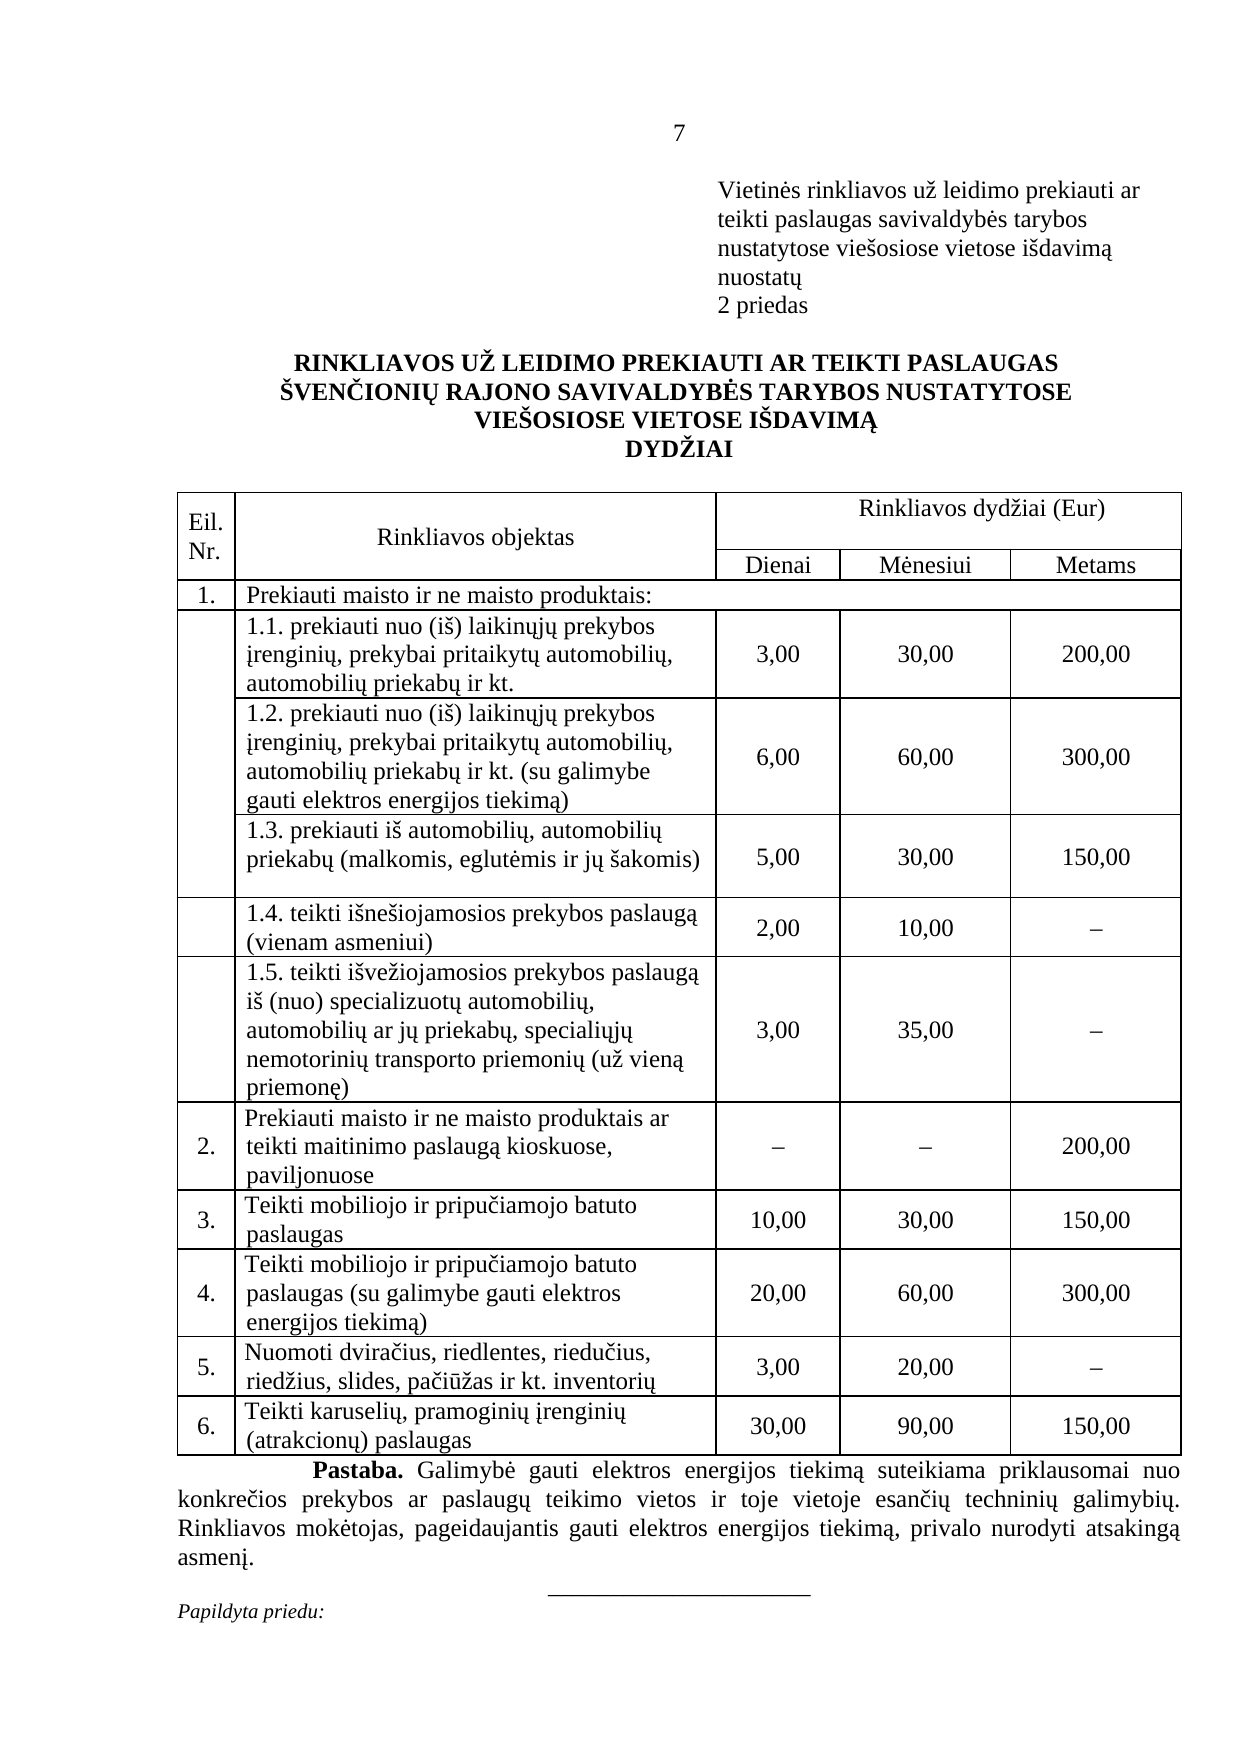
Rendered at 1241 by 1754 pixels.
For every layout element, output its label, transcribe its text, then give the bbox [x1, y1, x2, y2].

text Papildyta priedu: [177, 1599, 1181, 1623]
table_cell Prekiauti maisto ir ne maisto produktais: [236, 581, 1180, 609]
table_cell 35,00 [841, 957, 1010, 1101]
table_cell 300,00 [1011, 1250, 1180, 1336]
table_cell 30,00 [717, 1397, 839, 1454]
table_cell 150,00 [1011, 815, 1180, 897]
table_cell 150,00 [1011, 1397, 1180, 1454]
table_cell 5,00 [717, 815, 839, 897]
table_cell Mėnesiui [841, 550, 1010, 579]
table_cell 1.2. prekiauti nuo (iš) laikinųjų prekybos įrenginių, prekybai pritaikytų automobilių, automobilių priekabų ir kt. (su galimybe gauti elektros energijos tiekimą) [236, 699, 715, 813]
table_cell 5. [178, 1337, 234, 1395]
table_cell 3,00 [717, 957, 839, 1101]
table_cell [178, 957, 234, 1101]
table_cell [178, 611, 234, 897]
table_cell 1.3. prekiauti iš automobilių, automobilių priekabų (malkomis, eglutėmis ir jų šakomis) [236, 815, 715, 897]
table_cell 2. [178, 1103, 234, 1189]
table_cell – [717, 1103, 839, 1189]
table_cell 1.1. prekiauti nuo (iš) laikinųjų prekybos įrenginių, prekybai pritaikytų automobilių, automobilių priekabų ir kt. [236, 611, 715, 697]
text DYDŽIAI [177, 434, 1181, 463]
table_cell – [841, 1103, 1010, 1189]
text ŠVENČIONIŲ RAJONO SAVIVALDYBĖS TARYBOS NUSTATYTOSE [177, 377, 1181, 406]
table_cell 2,00 [717, 898, 839, 956]
text teikti paslaugas savivaldybės tarybos [717, 204, 1181, 233]
table_cell 1. [178, 581, 234, 609]
table_cell 4. [178, 1250, 234, 1336]
table_header Eil. Nr. [178, 493, 234, 579]
table_cell 30,00 [841, 1191, 1010, 1248]
table_cell 10,00 [841, 898, 1010, 956]
table_cell 300,00 [1011, 699, 1180, 813]
table_cell Nuomoti dviračius, riedlentes, riedučius, riedžius, slides, pačiūžas ir kt. inventorių [236, 1337, 715, 1395]
text RINKLIAVOS UŽ LEIDIMO PREKIAUTI AR TEIKTI PASLAUGAS [177, 348, 1181, 377]
table_cell 1.4. teikti išnešiojamosios prekybos paslaugą (vienam asmeniui) [236, 898, 715, 956]
table_header Rinkliavos dydžiai (Eur) [717, 493, 1181, 548]
table_cell 90,00 [841, 1397, 1010, 1454]
table_cell Prekiauti maisto ir ne maisto produktais ar teikti maitinimo paslaugą kioskuose, paviljonuose [236, 1103, 715, 1189]
table_header Rinkliavos objektas [236, 493, 715, 579]
table_cell 1.5. teikti išvežiojamosios prekybos paslaugą iš (nuo) specializuotų automobilių, automobilių ar jų priekabų, specialiųjų nemotorinių transporto priemonių (už vieną priemonę) [236, 957, 715, 1101]
table_cell – [1011, 957, 1180, 1101]
table_cell 60,00 [841, 1250, 1010, 1336]
text nuostatų [717, 262, 1181, 291]
table_cell Dienai [717, 550, 839, 579]
table_cell Teikti mobiliojo ir pripučiamojo batuto paslaugas [236, 1191, 715, 1248]
text 2 priedas [582, 291, 1181, 319]
table_cell 60,00 [841, 699, 1010, 813]
table_cell 20,00 [717, 1250, 839, 1336]
table_cell – [1011, 1337, 1180, 1395]
text Pastaba. Galimybė gauti elektros energijos tiekimą suteikiama priklausomai nuo konkrečios prekybos ar paslaugų teikimo vietos ir toje vietoje esančių techninių galimybių. Rinkliavos mokėtojas, pageidaujantis gauti elektros energijos tiekimą, privalo nurodyti atsakingą asmenį. [177, 1456, 1181, 1571]
table_cell 30,00 [841, 611, 1010, 697]
table_cell 3,00 [717, 1337, 839, 1395]
table_cell 6. [178, 1397, 234, 1454]
table_cell Metams [1011, 550, 1180, 579]
text VIEŠOSIOSE VIETOSE IŠDAVIMĄ [177, 406, 1181, 434]
table_cell [178, 898, 234, 956]
table_cell Teikti karuselių, pramoginių įrenginių (atrakcionų) paslaugas [236, 1397, 715, 1454]
table_cell 20,00 [841, 1337, 1010, 1395]
table_cell 150,00 [1011, 1191, 1180, 1248]
table_cell 10,00 [717, 1191, 839, 1248]
table_cell 200,00 [1011, 611, 1180, 697]
table_cell – [1011, 898, 1180, 956]
table_cell 3. [178, 1191, 234, 1248]
text _____________________ [177, 1571, 1181, 1599]
table_cell 3,00 [717, 611, 839, 697]
text Vietinės rinkliavos už leidimo prekiauti ar [582, 176, 1181, 204]
table_cell 6,00 [717, 699, 839, 813]
table_cell 30,00 [841, 815, 1010, 897]
table_cell Teikti mobiliojo ir pripučiamojo batuto paslaugas (su galimybe gauti elektros energijos tiekimą) [236, 1250, 715, 1336]
table_cell 200,00 [1011, 1103, 1180, 1189]
text nustatytose viešosiose vietose išdavimą [717, 233, 1181, 262]
